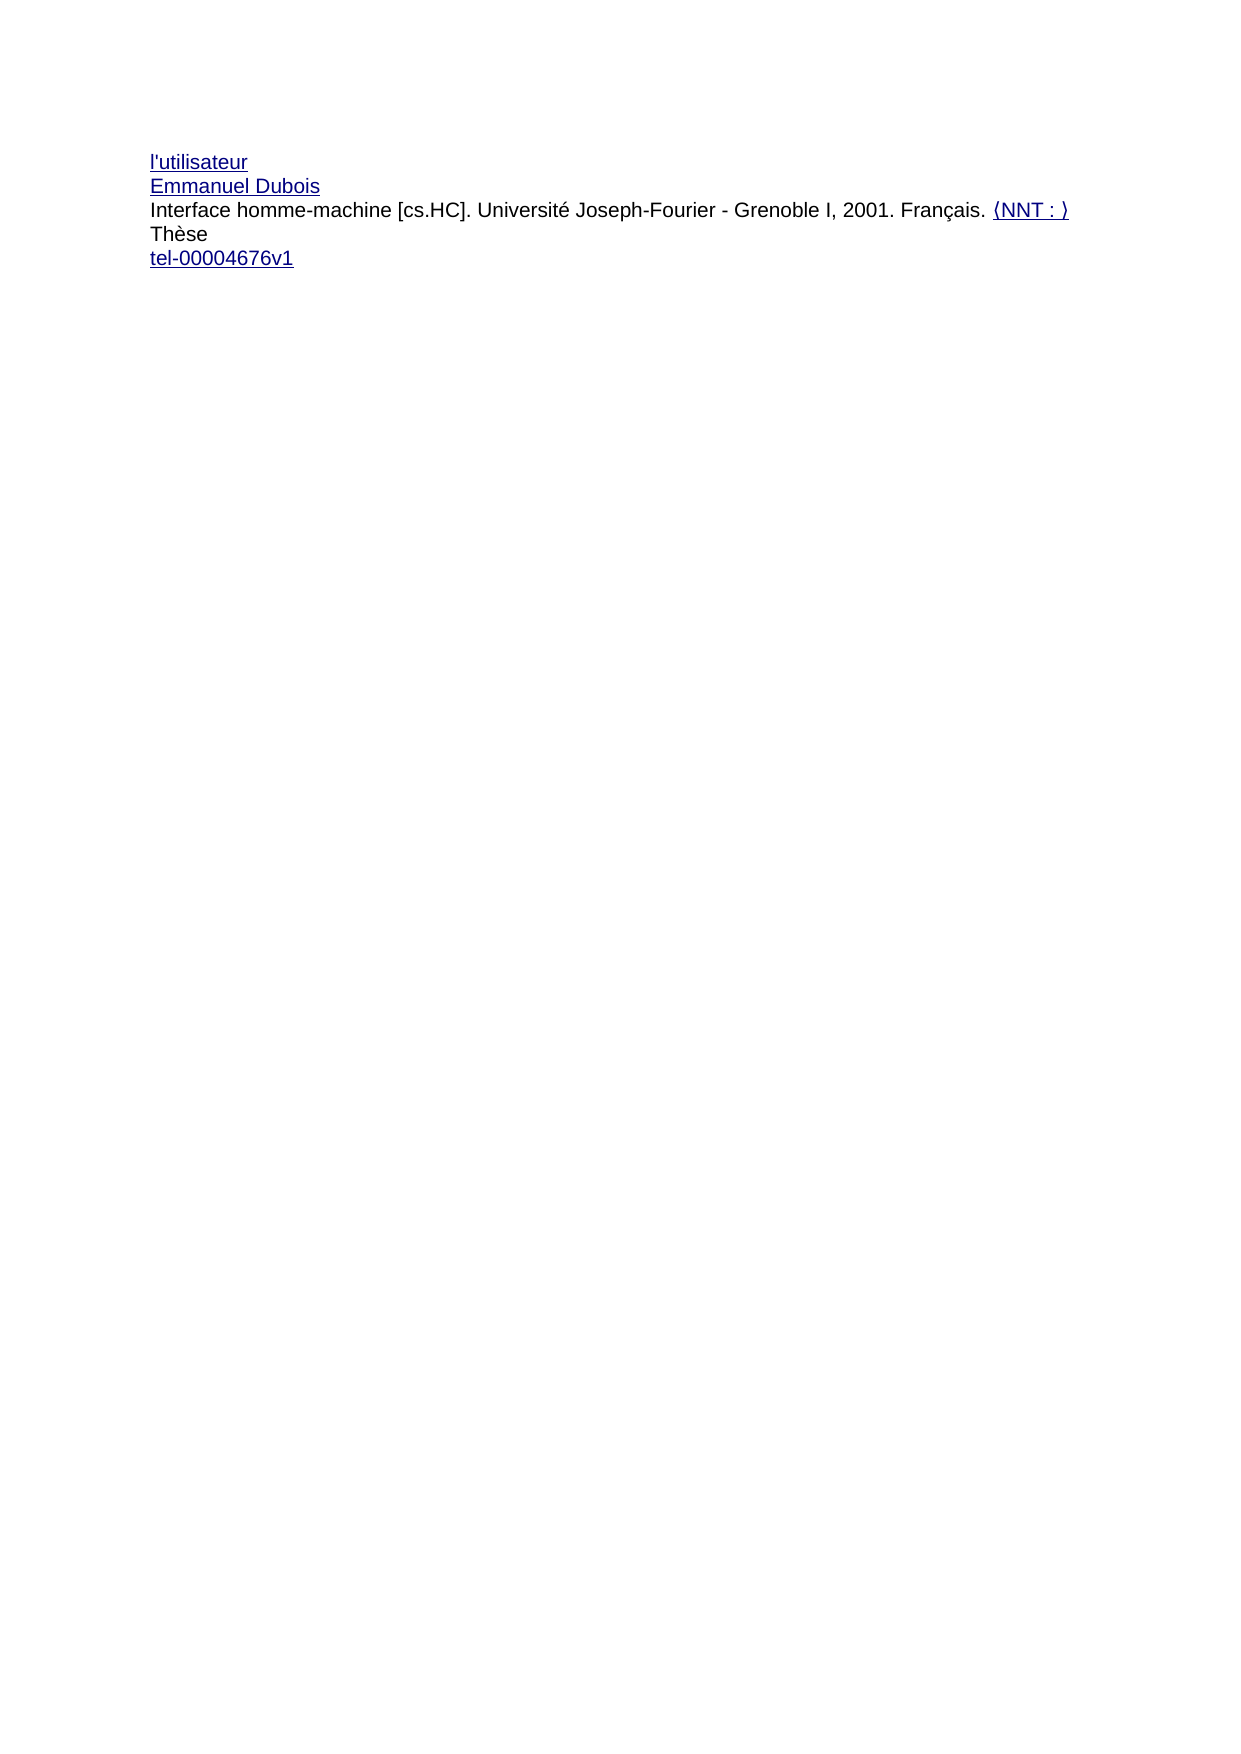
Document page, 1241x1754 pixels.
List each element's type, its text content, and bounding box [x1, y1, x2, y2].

table_cell l'utilisateur Emmanuel Dubois Interface homme-machine [cs.HC]. Université Joseph-Fourier - Grenoble I, 2001. Français. ⟨NNT : ⟩ Thèse tel-00004676v1 [150, 150, 1090, 270]
